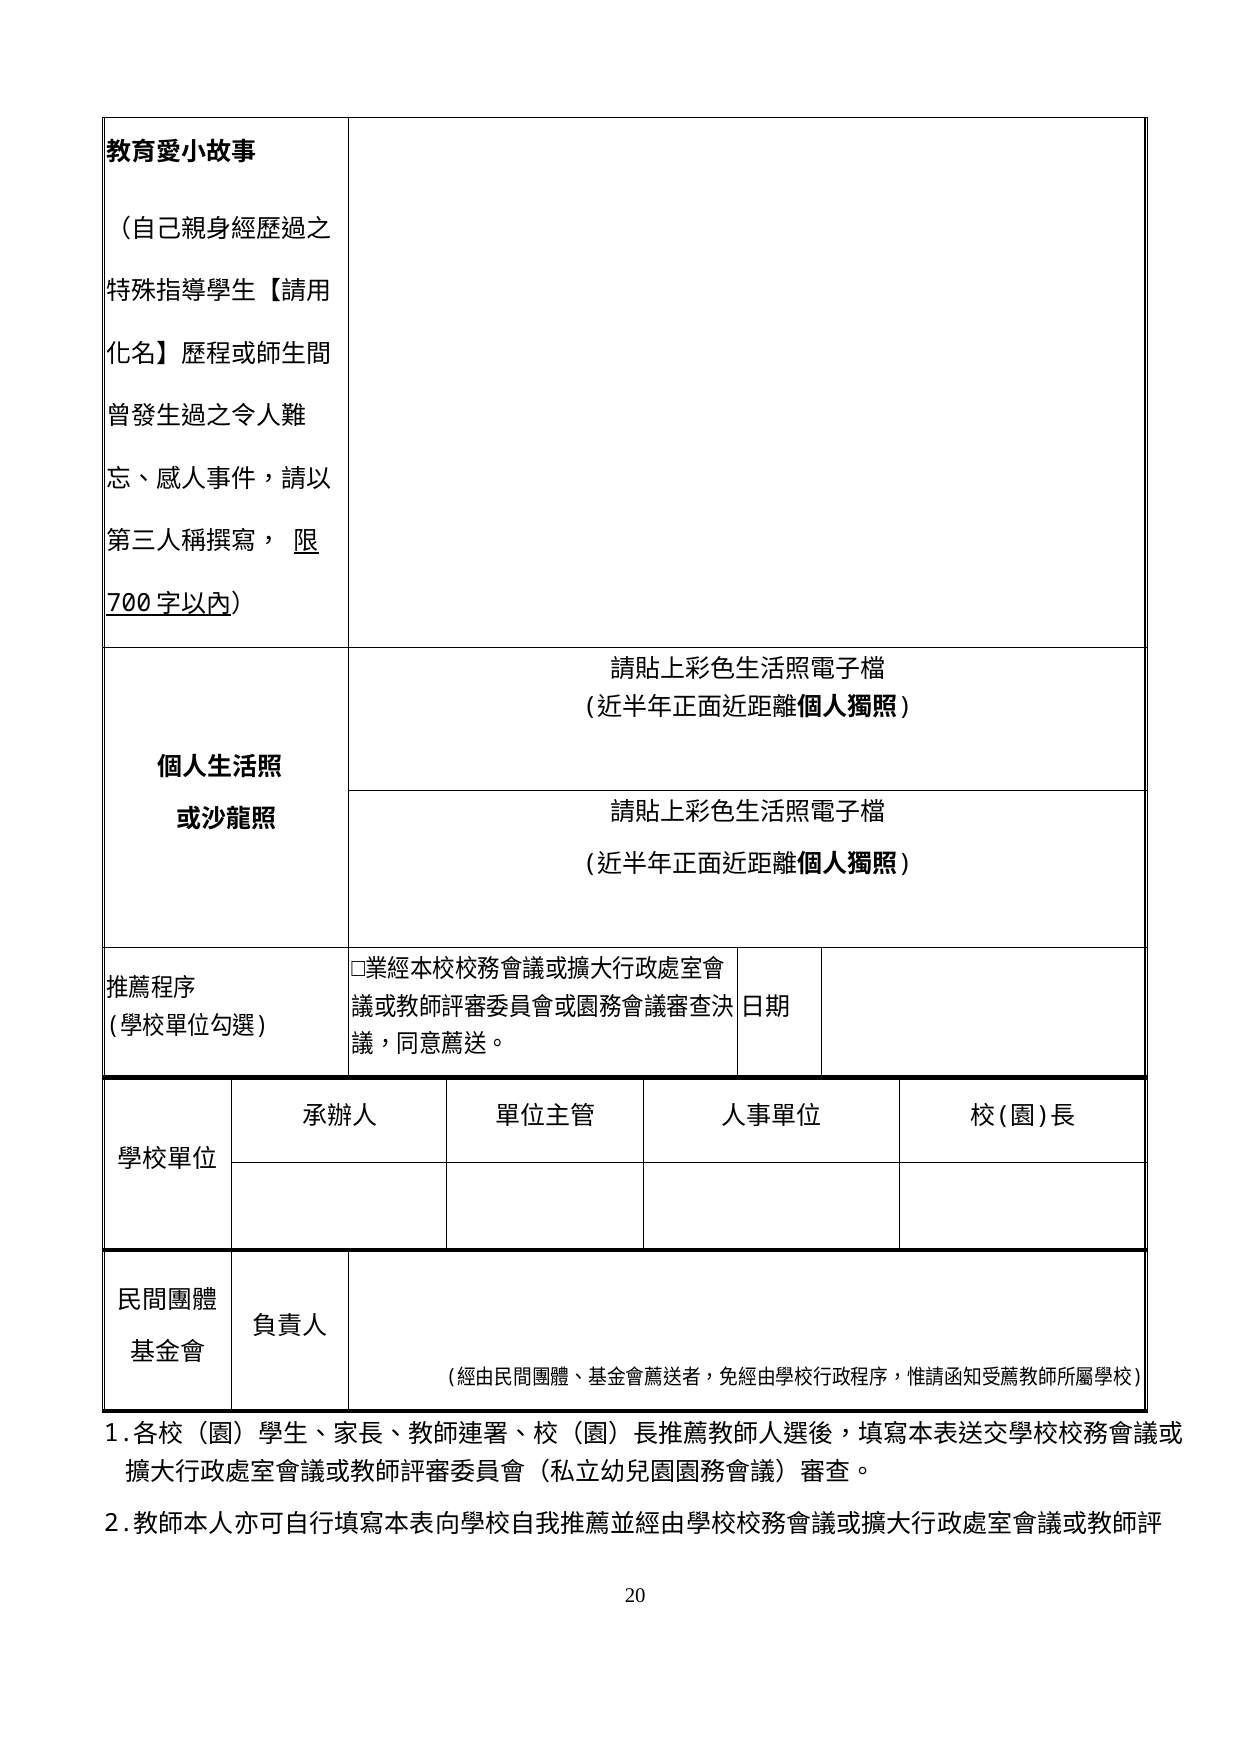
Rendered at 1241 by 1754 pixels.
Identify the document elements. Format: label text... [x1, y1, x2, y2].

table_cell 人事單位 [644, 1080, 899, 1162]
table_cell [1150, 647, 1240, 947]
table_cell [822, 948, 1144, 1075]
table_cell 個人生活照 或沙龍照 [105, 648, 348, 947]
table_cell 日期 [738, 948, 821, 1075]
table_cell [232, 1163, 446, 1248]
table_cell [1150, 1248, 1240, 1409]
table_cell 學校單位 [105, 1080, 231, 1248]
table_cell 推薦程序 (學校單位勾選) [105, 948, 348, 1075]
table_cell 教育愛小故事 （自己親身經歷過之特殊指導學生【請用化名】歷程或師生間曾發生過之令人難忘、感人事件，請以第三人稱撰寫， 限700字以內） [105, 118, 348, 647]
table_cell [1150, 1162, 1240, 1248]
table_cell 負責人 [232, 1252, 348, 1409]
table_cell (經由民間團體、基金會薦送者，免經由學校行政程序，惟請函知受薦教師所屬學校) [349, 1252, 1144, 1409]
text 1.各校（園）學生、家長、教師連署、校（園）長推薦教師人選後，填寫本表送交學校校務會議或擴大行政處室會議或教師評審委員會（私立幼兒園園務會議）審查。 [89, 1413, 1185, 1488]
table_cell [349, 118, 1144, 647]
table_cell □業經本校校務會議或擴大行政處室會議或教師評審委員會或園務會議審查決 議，同意薦送。 [349, 948, 737, 1075]
table_cell 請貼上彩色生活照電子檔 (近半年正面近距離個人獨照) [349, 648, 1144, 790]
table_cell 單位主管 [447, 1080, 643, 1162]
table_cell 校(園)長 [900, 1080, 1144, 1162]
table_cell [447, 1163, 643, 1248]
table_cell [1150, 1075, 1240, 1162]
table_cell 請貼上彩色生活照電子檔 (近半年正面近距離個人獨照) [349, 791, 1144, 947]
table_cell 民間團體 基金會 [105, 1252, 231, 1409]
text 2.教師本人亦可自行填寫本表向學校自我推薦並經由學校校務會議或擴大行政處室會議或教師評 [103, 1503, 1167, 1540]
table_cell [900, 1163, 1144, 1248]
table_cell [1150, 117, 1240, 647]
table_cell [644, 1163, 899, 1248]
table_cell [1150, 947, 1240, 1075]
table_cell 承辦人 [232, 1080, 446, 1162]
